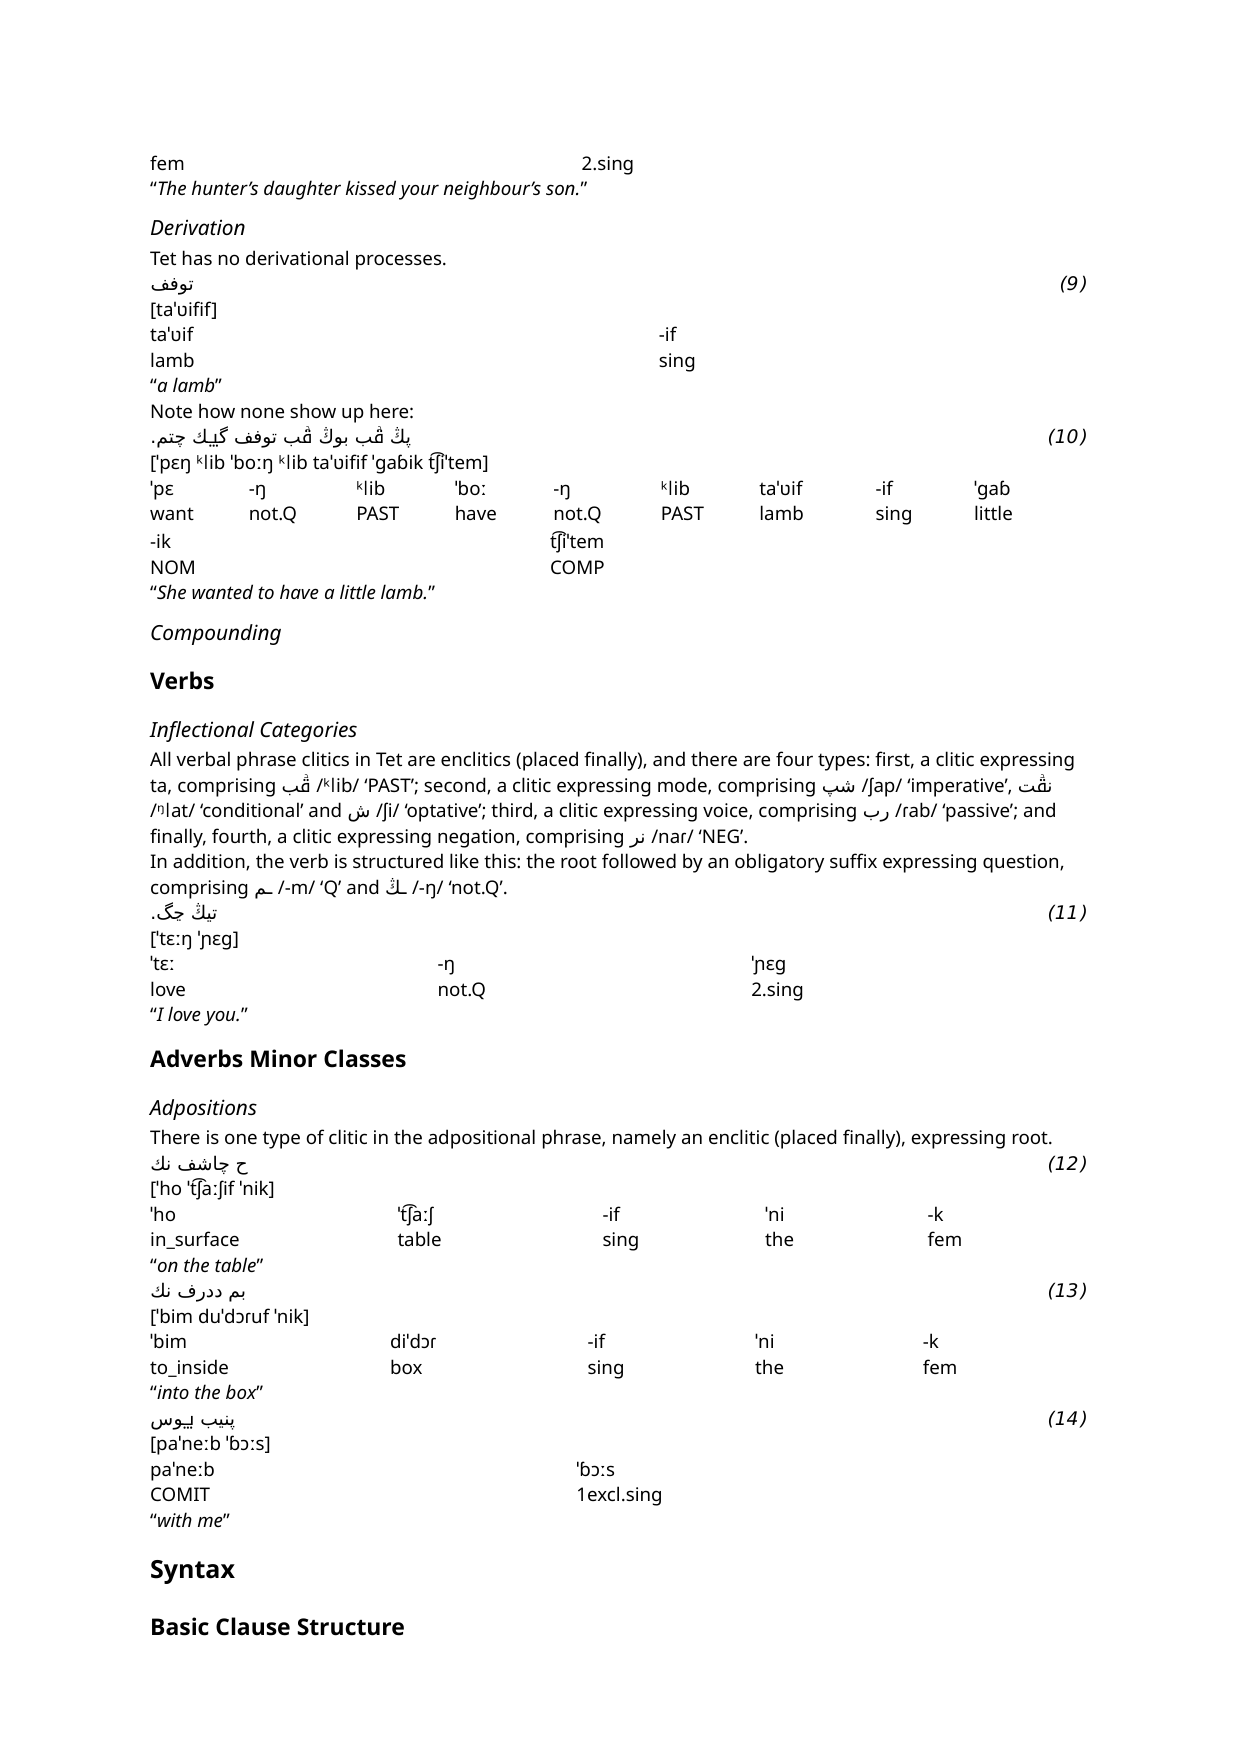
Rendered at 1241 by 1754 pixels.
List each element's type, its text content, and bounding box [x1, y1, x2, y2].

table_cell not.Q [438, 976, 751, 1002]
subtitle Basic Clause Structure [150, 1611, 1090, 1642]
text “into the box” [150, 1379, 1090, 1405]
table_cell 2.sing [581, 150, 1090, 176]
table_cell not.Q [249, 500, 356, 526]
table_cell sing [659, 347, 1090, 373]
table_header -ŋ [438, 951, 751, 976]
table_header ᵏǀib [661, 475, 759, 500]
table_cell to_inside [150, 1354, 390, 1379]
table_header ˈɓɔːs [576, 1456, 1090, 1482]
table_header ˈho [150, 1201, 397, 1226]
table_cell COMP [550, 554, 1090, 580]
table_header ˈni [765, 1201, 927, 1226]
subtitle Syntax [150, 1551, 1090, 1586]
table_cell in_surface [150, 1226, 397, 1252]
table_header t͡ʃiˈtem [550, 529, 1090, 554]
table_header -if [659, 322, 1090, 347]
table_cell sing [875, 500, 974, 526]
subtitle Adpositions [150, 1093, 1090, 1121]
table_header ˈboː [455, 475, 553, 500]
table_header ˈɲɛɡ [751, 951, 1090, 976]
table_header -ŋ [553, 475, 661, 500]
table_header ˈni [755, 1329, 923, 1354]
table_cell 1excl.sing [576, 1482, 1090, 1507]
table_cell box [390, 1354, 587, 1379]
text [taˈʋifif] [150, 296, 1090, 322]
text بم ددرف نك (13) [150, 1277, 1090, 1303]
table_cell PAST [356, 500, 454, 526]
text “The hunter’s daughter kissed your neighbour’s son.” [150, 176, 1090, 201]
table_cell sing [602, 1226, 765, 1252]
table_cell the [755, 1354, 923, 1379]
text [ˈbim duˈdɔɾuf ˈnik] [150, 1303, 1090, 1328]
text پنيب ݐوس (14) [150, 1405, 1090, 1431]
text “She wanted to have a little lamb.” [150, 580, 1090, 605]
table_cell lamb [759, 500, 875, 526]
table_header ˈtɛː [150, 951, 437, 976]
text [ˈho ˈt͡ʃaːʃif ˈnik] [150, 1175, 1090, 1201]
table_cell love [150, 976, 437, 1002]
table_cell COMIT [150, 1482, 576, 1507]
subtitle Compounding [150, 618, 1090, 646]
text توفف (9) [150, 271, 1090, 296]
table_cell sing [588, 1354, 755, 1379]
text There is one type of clitic in the adpositional phrase, namely an enclitic (placed finally), expressing root. [150, 1124, 1090, 1150]
table_header ˈɡaɓ [974, 475, 1090, 500]
subtitle Inflectional Categories [150, 715, 1090, 743]
text پڭ قۡب بوڭ قۡب توفف گݐك چتم. (10) [150, 424, 1090, 449]
table_header -ik [150, 529, 550, 554]
table_header diˈdɔɾ [390, 1329, 587, 1354]
table_cell fem [928, 1226, 1090, 1252]
text “on the table” [150, 1252, 1090, 1277]
table_header taˈʋif [759, 475, 875, 500]
table_header -ŋ [249, 475, 356, 500]
text [ˈtɛːŋ ˈɲɛɡ] [150, 925, 1090, 951]
table_header ˈbim [150, 1329, 390, 1354]
table_header paˈneːb [150, 1456, 576, 1482]
table_cell the [765, 1226, 927, 1252]
text “with me” [150, 1507, 1090, 1533]
table_cell table [397, 1226, 602, 1252]
text In addition, the verb is structured like this: the root followed by an obligatory suffix expressing question, comprising ـم /-m/ ‘Q’ and ـڭ /-ŋ/ ‘not.Q’. [150, 848, 1090, 899]
table_header -k [923, 1329, 1090, 1354]
subtitle Adverbs Minor Classes [150, 1043, 1090, 1074]
table_header -if [875, 475, 974, 500]
text All verbal phrase clitics in Tet are enclitics (placed finally), and there are four types: first, a clitic expressing ta, comprising قۡب /ᵏǀib/ ‘PAST’; second, a clitic expressing mode, comprising شپ /ʃap/ ‘imperative’, نقۡت /ᵑǀat/ ‘conditional’ and ش /ʃi/ ‘optative’; third, a clitic expressing voice, comprising رب /ɾab/ ‘passive’; and finally, fourth, a clitic expressing negation, comprising نر /naɾ/ ‘NEG’. [150, 746, 1090, 848]
table_cell little [974, 500, 1090, 526]
subtitle Derivation [150, 213, 1090, 242]
table_cell fem [150, 150, 581, 176]
table_header taˈʋif [150, 322, 659, 347]
table_cell fem [923, 1354, 1090, 1379]
table_header ˈpɛ [150, 475, 248, 500]
text Tet has no derivational processes. [150, 245, 1090, 271]
table_header ˈt͡ʃaːʃ [397, 1201, 602, 1226]
table_cell 2.sing [751, 976, 1090, 1002]
table_cell not.Q [553, 500, 661, 526]
table_cell PAST [661, 500, 759, 526]
table_header ᵏǀib [356, 475, 454, 500]
subtitle Verbs [150, 665, 1090, 696]
table_cell NOM [150, 554, 550, 580]
table_cell want [150, 500, 248, 526]
table_cell have [455, 500, 553, 526]
table_header -if [588, 1329, 755, 1354]
text [ˈpɛŋ ᵏǀib ˈboːŋ ᵏǀib taˈʋifif ˈɡaɓik t͡ʃiˈtem] [150, 449, 1090, 475]
text ح چاشف نك (12) [150, 1150, 1090, 1175]
table_header -k [928, 1201, 1090, 1226]
text “I love you.” [150, 1002, 1090, 1027]
text [paˈneːb ˈɓɔːs] [150, 1431, 1090, 1456]
text Note how none show up here: [150, 398, 1090, 424]
table_header -if [602, 1201, 765, 1226]
text تيڭ ڃگ. (11) [150, 899, 1090, 925]
text “a lamb” [150, 373, 1090, 398]
table_cell lamb [150, 347, 659, 373]
